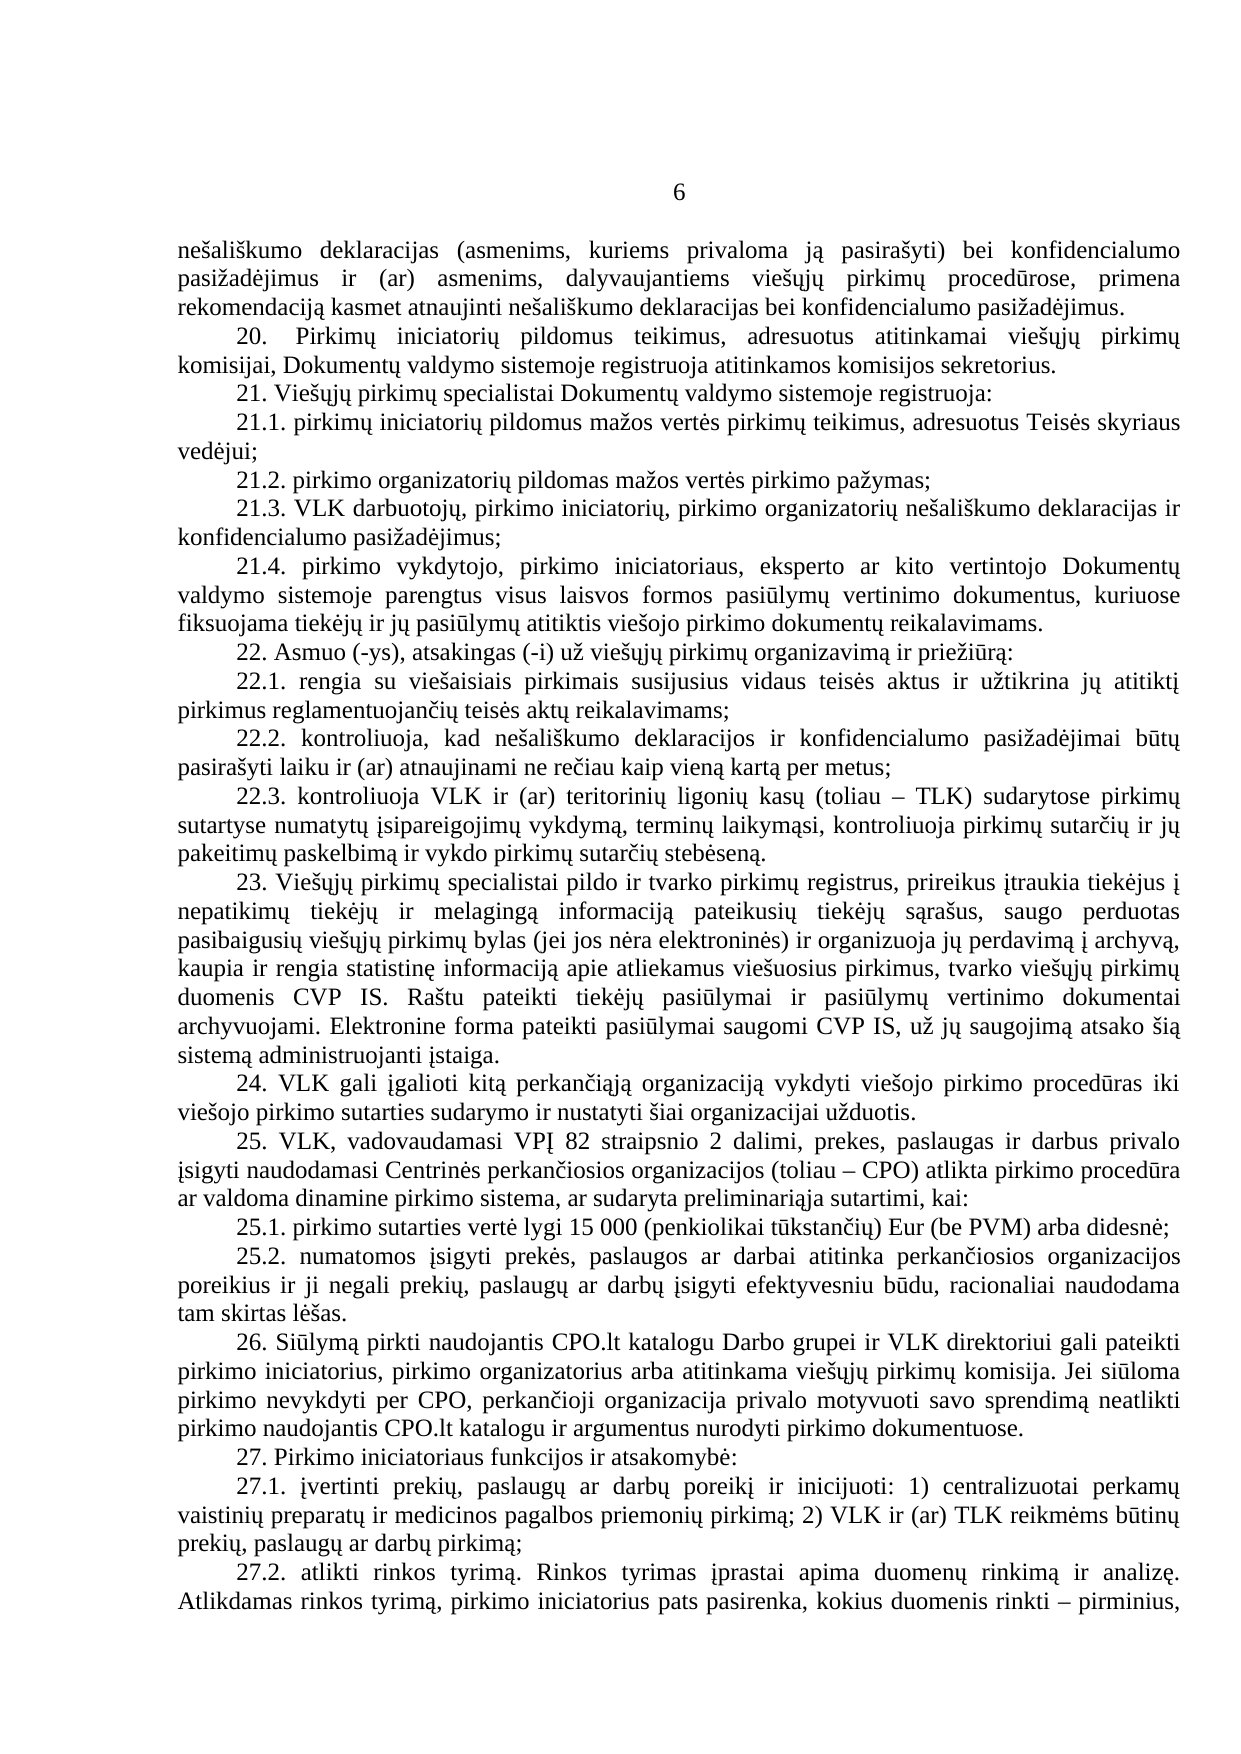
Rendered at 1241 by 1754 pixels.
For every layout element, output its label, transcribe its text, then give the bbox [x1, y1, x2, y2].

text 24. VLK gali įgalioti kitą perkančiąją organizaciją vykdyti viešojo pirkimo procedūras iki viešojo pirkimo sutarties sudarymo ir nustatyti šiai organizacijai užduotis. [177, 1068, 1181, 1126]
text 21.4. pirkimo vykdytojo, pirkimo iniciatoriaus, eksperto ar kito vertintojo Dokumentų valdymo sistemoje parengtus visus laisvos formos pasiūlymų vertinimo dokumentus, kuriuose fiksuojama tiekėjų ir jų pasiūlymų atitiktis viešojo pirkimo dokumentų reikalavimams. [177, 551, 1181, 637]
text 25. VLK, vadovaudamasi VPĮ 82 straipsnio 2 dalimi, prekes, paslaugas ir darbus privalo įsigyti naudodamasi Centrinės perkančiosios organizacijos (toliau – CPO) atlikta pirkimo procedūra ar valdoma dinamine pirkimo sistema, ar sudaryta preliminariąja sutartimi, kai: [177, 1126, 1181, 1212]
text 27. Pirkimo iniciatoriaus funkcijos ir atsakomybė: [177, 1442, 1181, 1471]
text 22.2. kontroliuoja, kad nešališkumo deklaracijos ir konfidencialumo pasižadėjimai būtų pasirašyti laiku ir (ar) atnaujinami ne rečiau kaip vieną kartą per metus; [177, 723, 1181, 781]
text 22.3. kontroliuoja VLK ir (ar) teritorinių ligonių kasų (toliau – TLK) sudarytose pirkimų sutartyse numatytų įsipareigojimų vykdymą, terminų laikymąsi, kontroliuoja pirkimų sutarčių ir jų pakeitimų paskelbimą ir vykdo pirkimų sutarčių stebėseną. [177, 781, 1181, 867]
text 26. Siūlymą pirkti naudojantis CPO.lt katalogu Darbo grupei ir VLK direktoriui gali pateikti pirkimo iniciatorius, pirkimo organizatorius arba atitinkama viešųjų pirkimų komisija. Jei siūloma pirkimo nevykdyti per CPO, perkančioji organizacija privalo motyvuoti savo sprendimą neatlikti pirkimo naudojantis CPO.lt katalogu ir argumentus nurodyti pirkimo dokumentuose. [177, 1327, 1181, 1442]
text 27.1. įvertinti prekių, paslaugų ar darbų poreikį ir inicijuoti: 1) centralizuotai perkamų vaistinių preparatų ir medicinos pagalbos priemonių pirkimą; 2) VLK ir (ar) TLK reikmėms būtinų prekių, paslaugų ar darbų pirkimą; [177, 1471, 1181, 1557]
text 21.3. VLK darbuotojų, pirkimo iniciatorių, pirkimo organizatorių nešališkumo deklaracijas ir konfidencialumo pasižadėjimus; [177, 493, 1181, 551]
text nešališkumo deklaracijas (asmenims, kuriems privaloma ją pasirašyti) bei konfidencialumo pasižadėjimus ir (ar) asmenims, dalyvaujantiems viešųjų pirkimų procedūrose, primena rekomendaciją kasmet atnaujinti nešališkumo deklaracijas bei konfidencialumo pasižadėjimus. [177, 235, 1181, 321]
text 21.1. pirkimų iniciatorių pildomus mažos vertės pirkimų teikimus, adresuotus Teisės skyriaus vedėjui; [177, 407, 1181, 465]
text 23. Viešųjų pirkimų specialistai pildo ir tvarko pirkimų registrus, prireikus įtraukia tiekėjus į nepatikimų tiekėjų ir melagingą informaciją pateikusių tiekėjų sąrašus, saugo perduotas pasibaigusių viešųjų pirkimų bylas (jei jos nėra elektroninės) ir organizuoja jų perdavimą į archyvą, kaupia ir rengia statistinę informaciją apie atliekamus viešuosius pirkimus, tvarko viešųjų pirkimų duomenis CVP IS. Raštu pateikti tiekėjų pasiūlymai ir pasiūlymų vertinimo dokumentai archyvuojami. Elektronine forma pateikti pasiūlymai saugomi CVP IS, už jų saugojimą atsako šią sistemą administruojanti įstaiga. [177, 867, 1181, 1068]
text 22. Asmuo (-ys), atsakingas (-i) už viešųjų pirkimų organizavimą ir priežiūrą: [177, 637, 1181, 666]
text 27.2. atlikti rinkos tyrimą. Rinkos tyrimas įprastai apima duomenų rinkimą ir analizę. Atlikdamas rinkos tyrimą, pirkimo iniciatorius pats pasirenka, kokius duomenis rinkti – pirminius, [177, 1557, 1181, 1615]
text 25.2. numatomos įsigyti prekės, paslaugos ar darbai atitinka perkančiosios organizacijos poreikius ir ji negali prekių, paslaugų ar darbų įsigyti efektyvesniu būdu, racionaliai naudodama tam skirtas lėšas. [177, 1241, 1181, 1327]
text 21.2. pirkimo organizatorių pildomas mažos vertės pirkimo pažymas; [177, 465, 1181, 493]
text 20. Pirkimų iniciatorių pildomus teikimus, adresuotus atitinkamai viešųjų pirkimų komisijai, Dokumentų valdymo sistemoje registruoja atitinkamos komisijos sekretorius. [177, 321, 1181, 378]
text 22.1. rengia su viešaisiais pirkimais susijusius vidaus teisės aktus ir užtikrina jų atitiktį pirkimus reglamentuojančių teisės aktų reikalavimams; [177, 666, 1181, 723]
text 21. Viešųjų pirkimų specialistai Dokumentų valdymo sistemoje registruoja: [177, 378, 1181, 407]
text 25.1. pirkimo sutarties vertė lygi 15 000 (penkiolikai tūkstančių) Eur (be PVM) arba didesnė; [177, 1212, 1181, 1241]
